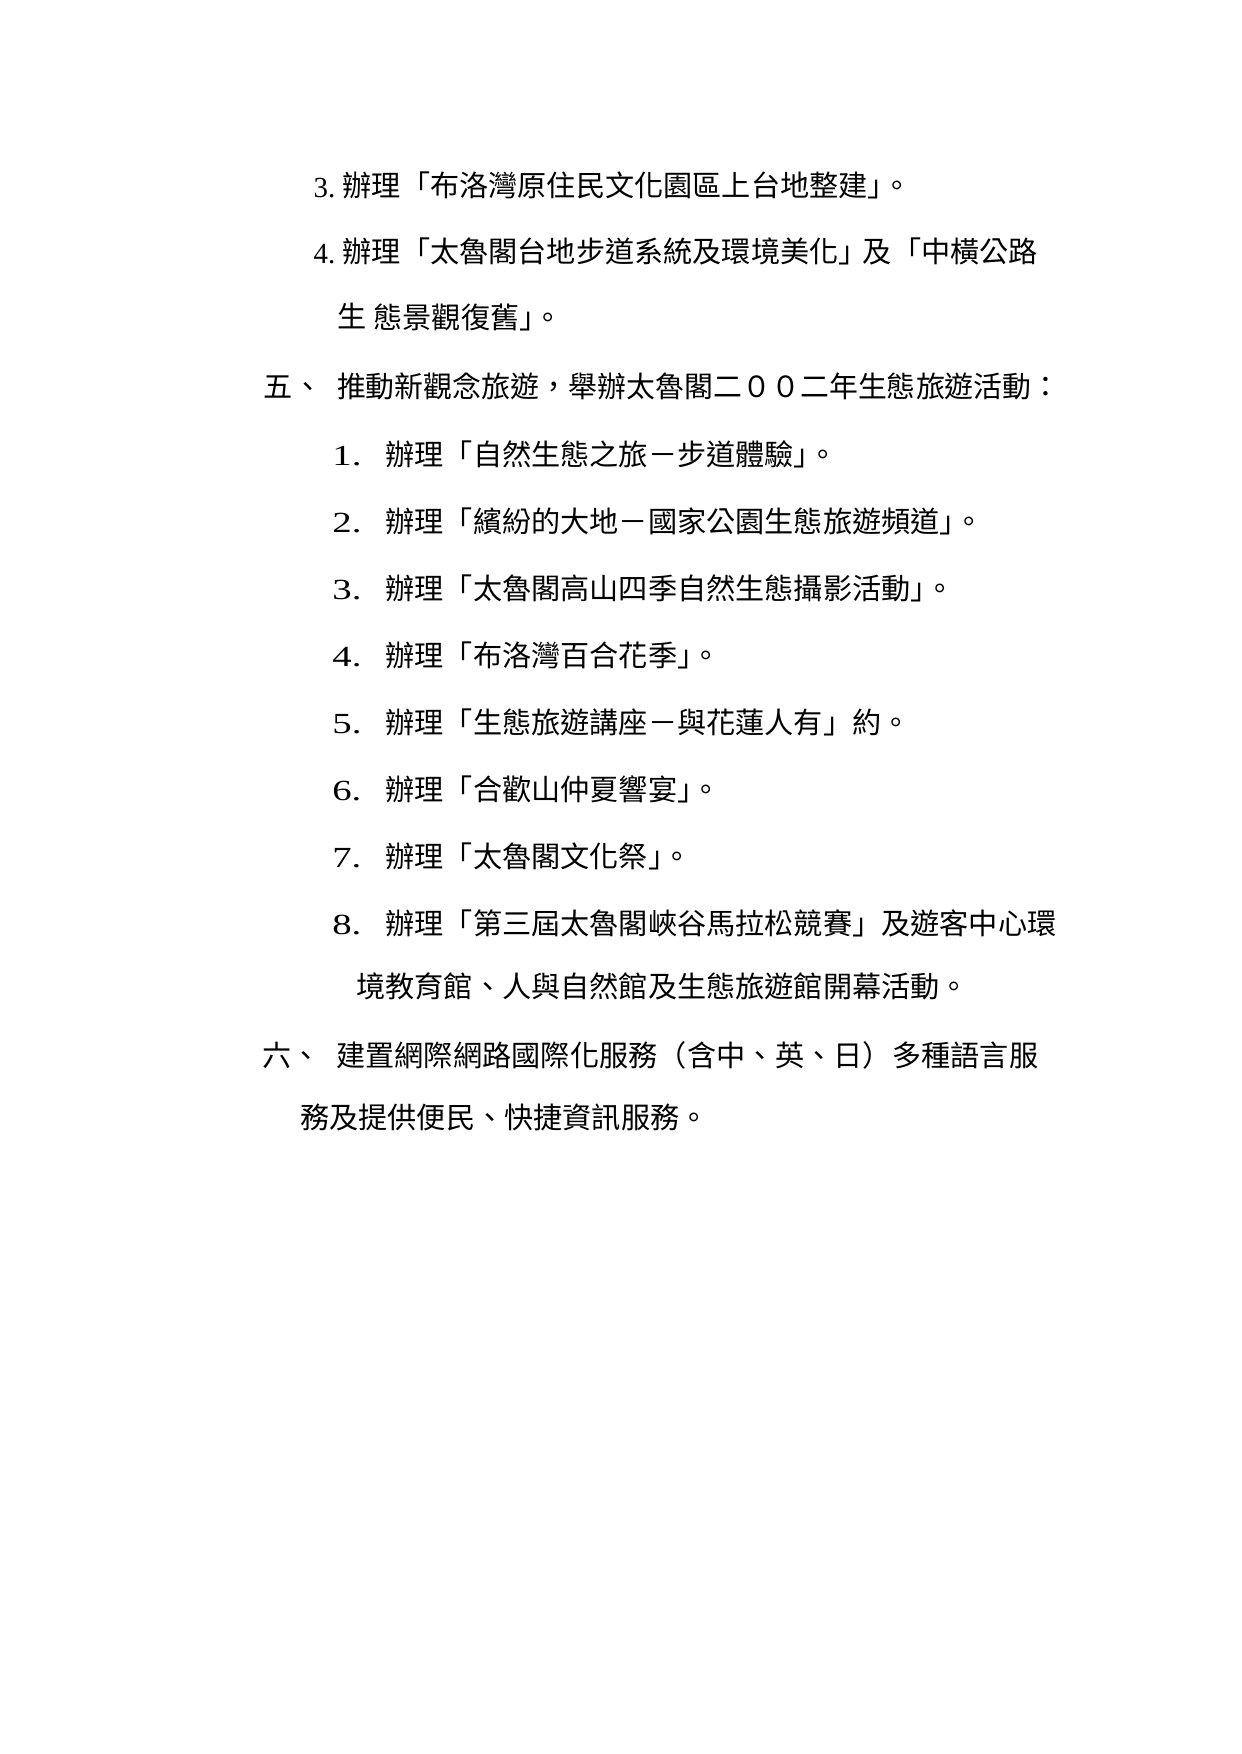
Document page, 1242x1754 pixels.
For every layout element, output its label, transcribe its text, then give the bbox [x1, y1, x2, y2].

text 五、 推動新觀念旅遊，舉辦太魯閣二００二年生態旅遊活動： [258, 364, 1066, 406]
text 六、 建置網際網路國際化服務（含中、英、日）多種語言服 務及提供便民、快捷資訊服務。 [262, 1032, 1047, 1137]
text 6. 辦理「合歡山仲夏響宴」。 [332, 766, 1073, 809]
text 8. 辦理「第三屆太魯閣峽谷馬拉松競賽」及遊客中心環 境教育館、人與自然館及生態旅遊館開幕活動。 [332, 901, 1061, 1006]
text 5. 辦理「生態旅遊講座－與花蓮人有」約。 [332, 699, 1073, 742]
text 1. 辦理「自然生態之旅－步道體驗」。 [332, 431, 1073, 473]
text 3. 辦理「太魯閣高山四季自然生態攝影活動」。 [332, 565, 1073, 607]
text 4. 辦理「太魯閣台地步道系統及環境美化」及「中橫公路生 態景觀復舊」。 [313, 229, 1062, 337]
text 3. 辦理「布洛灣原住民文化園區上台地整建」。 [313, 162, 1073, 204]
text 7. 辦理「太魯閣文化祭」。 [332, 833, 1073, 876]
text 4. 辦理「布洛灣百合花季」。 [332, 632, 1073, 674]
text 2. 辦理「繽紛的大地－國家公園生態旅遊頻道」。 [332, 498, 1073, 540]
